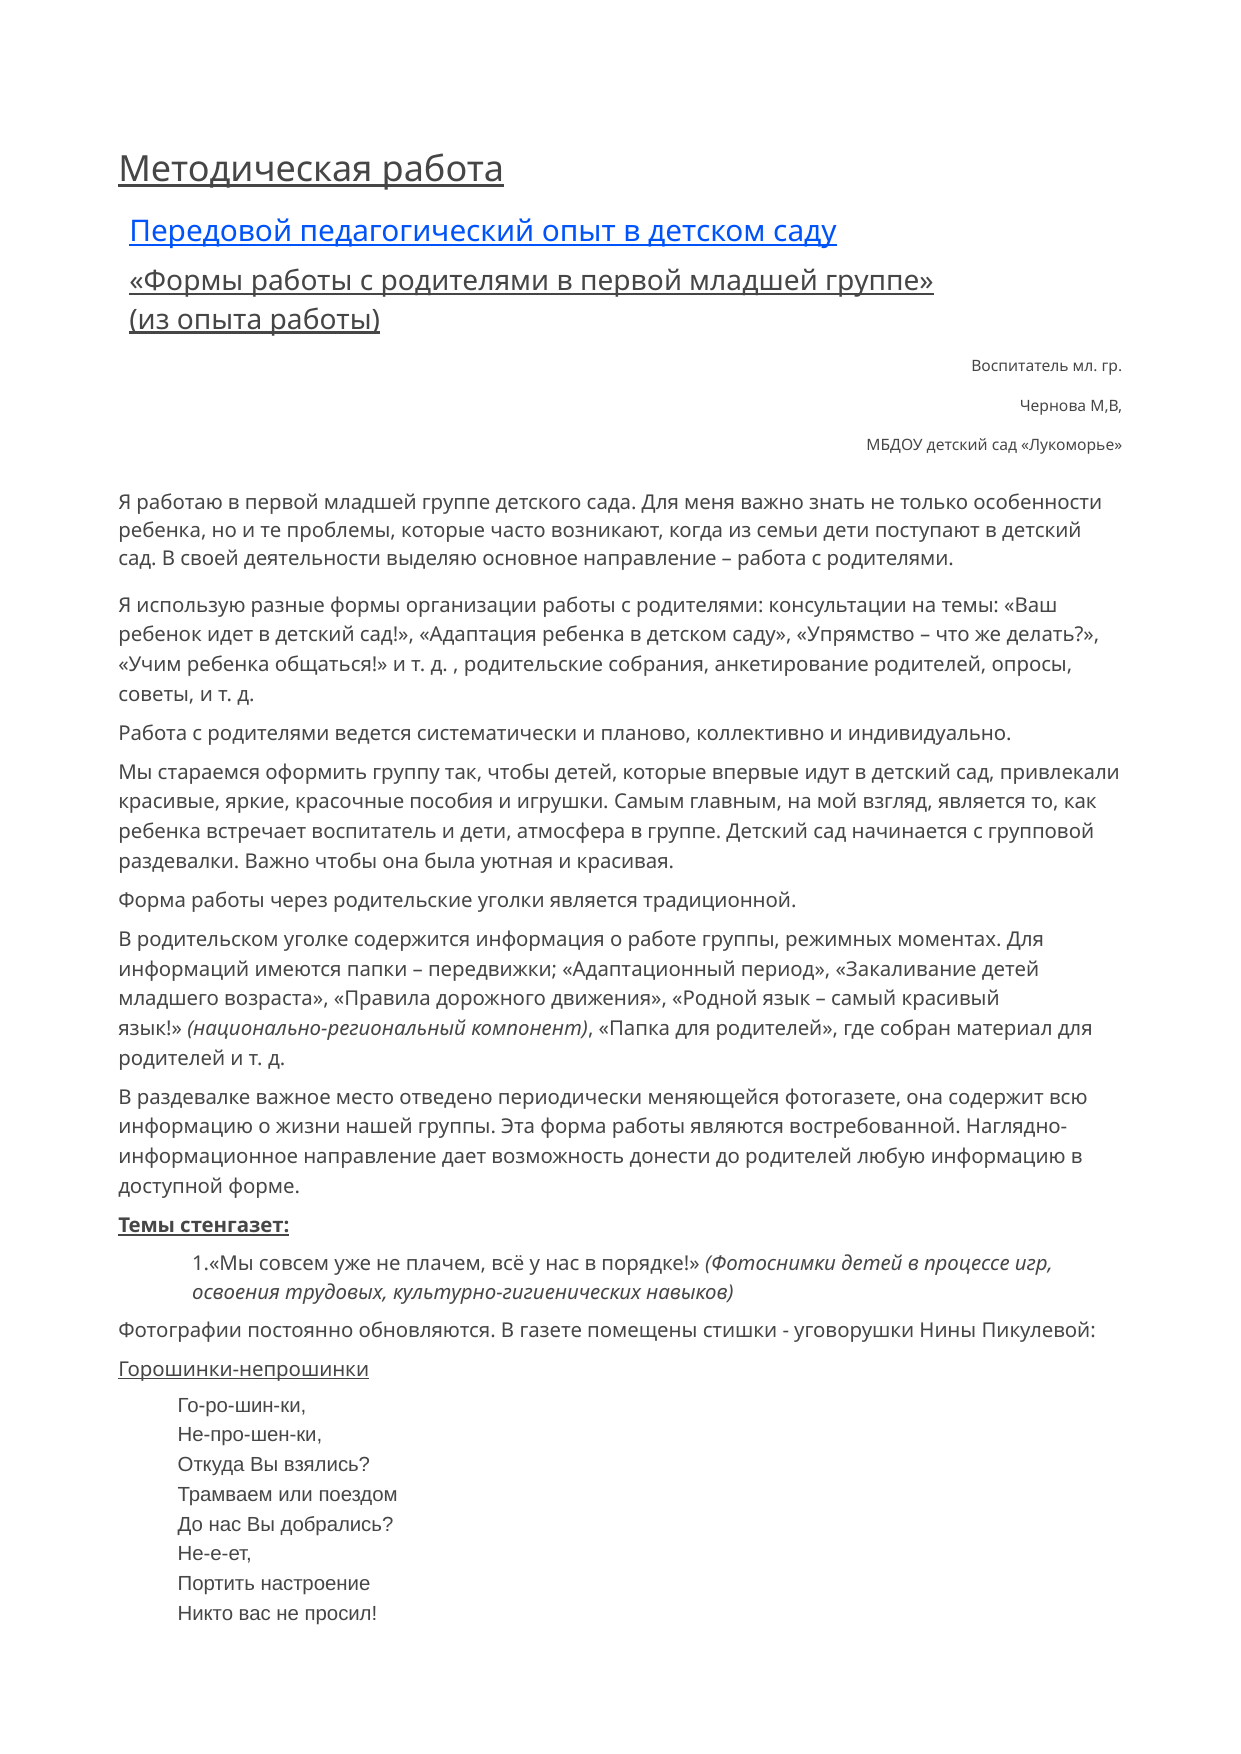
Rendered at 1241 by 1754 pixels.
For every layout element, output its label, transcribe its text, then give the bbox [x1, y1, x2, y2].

text Фотографии постоянно обновляются. В газете помещены стишки - уговорушки Нины Пикулевой: [118, 1313, 1122, 1343]
text Работа с родителями ведется систематически и планово, коллективно и индивидуально. [118, 716, 1122, 746]
text Мы стараемся оформить группу так, чтобы детей, которые впервые идут в детский сад, привлекали красивые, яркие, красочные пособия и игрушки. Самым главным, на мой взгляд, является то, как ребенка встречает воспитатель и дети, атмосфера в группе. Детский сад начинается с групповой раздевалки. Важно чтобы она была уютная и красивая. [118, 756, 1122, 874]
text Го-ро-шин-ки, [177, 1387, 1063, 1416]
text Горошинки-непрошинки [118, 1352, 1122, 1382]
text В раздевалке важное место отведено периодически меняющейся фотогазете, она содержит всю информацию о жизни нашей группы. Эта форма работы являются востребованной. Наглядно-информационное направление дает возможность донести до родителей любую информацию в доступной форме. [118, 1081, 1122, 1199]
list «Мы совсем уже не плачем, всё у нас в порядке!» (Фотоснимки детей в процессе игр, освоения трудовых, культурно-гигиенических навыков) [118, 1246, 1122, 1306]
subtitle Передовой педагогический опыт в детском саду [129, 209, 1111, 250]
text В родительском уголке содержится информация о работе группы, режимных моментах. Для информаций имеются папки – передвижки; «Адаптационный период», «Закаливание детей младшего возраста», «Правила дорожного движения», «Родной язык – самый красивый язык!» (национально-региональный компонент), «Папка для родителей», где собран материал для родителей и т. д. [118, 923, 1122, 1071]
text Трамваем или поездом [177, 1476, 1063, 1506]
text Темы стенгазет: [118, 1209, 1122, 1238]
text Воспитатель мл. гр. [299, 347, 1122, 376]
text Форма работы через родительские уголки является традиционной. [118, 884, 1122, 913]
text Чернова М,В, [299, 386, 1122, 416]
text Портить настроение [177, 1565, 1063, 1594]
text Откуда Вы взялись? [177, 1446, 1063, 1476]
text МБДОУ детский сад «Лукоморье» [299, 425, 1122, 454]
text До нас Вы добрались? [177, 1506, 1063, 1535]
text Не-про-шен-ки, [177, 1416, 1063, 1446]
subtitle «Формы работы с родителями в первой младшей группе» (из опыта работы) [129, 259, 1111, 337]
text Я использую разные формы организации работы с родителями: консультации на темы: «Ваш ребенок идет в детский сад!», «Адаптация ребенка в детском саду», «Упрямство – что же делать?», «Учим ребенка общаться!» и т. д. , родительские собрания, анкетирование родителей, опросы, советы, и т. д. [118, 588, 1122, 707]
text Я работаю в первой младшей группе детского сада. Для меня важно знать не только особенности ребенка, но и те проблемы, которые часто возникают, когда из семьи дети поступают в детский сад. В своей деятельности выделяю основное направление – работа с родителями. [118, 459, 1122, 571]
subtitle Методическая работа [118, 143, 1122, 192]
text Никто вас не просил! [177, 1594, 1063, 1624]
text Не-е-ет, [177, 1535, 1063, 1565]
